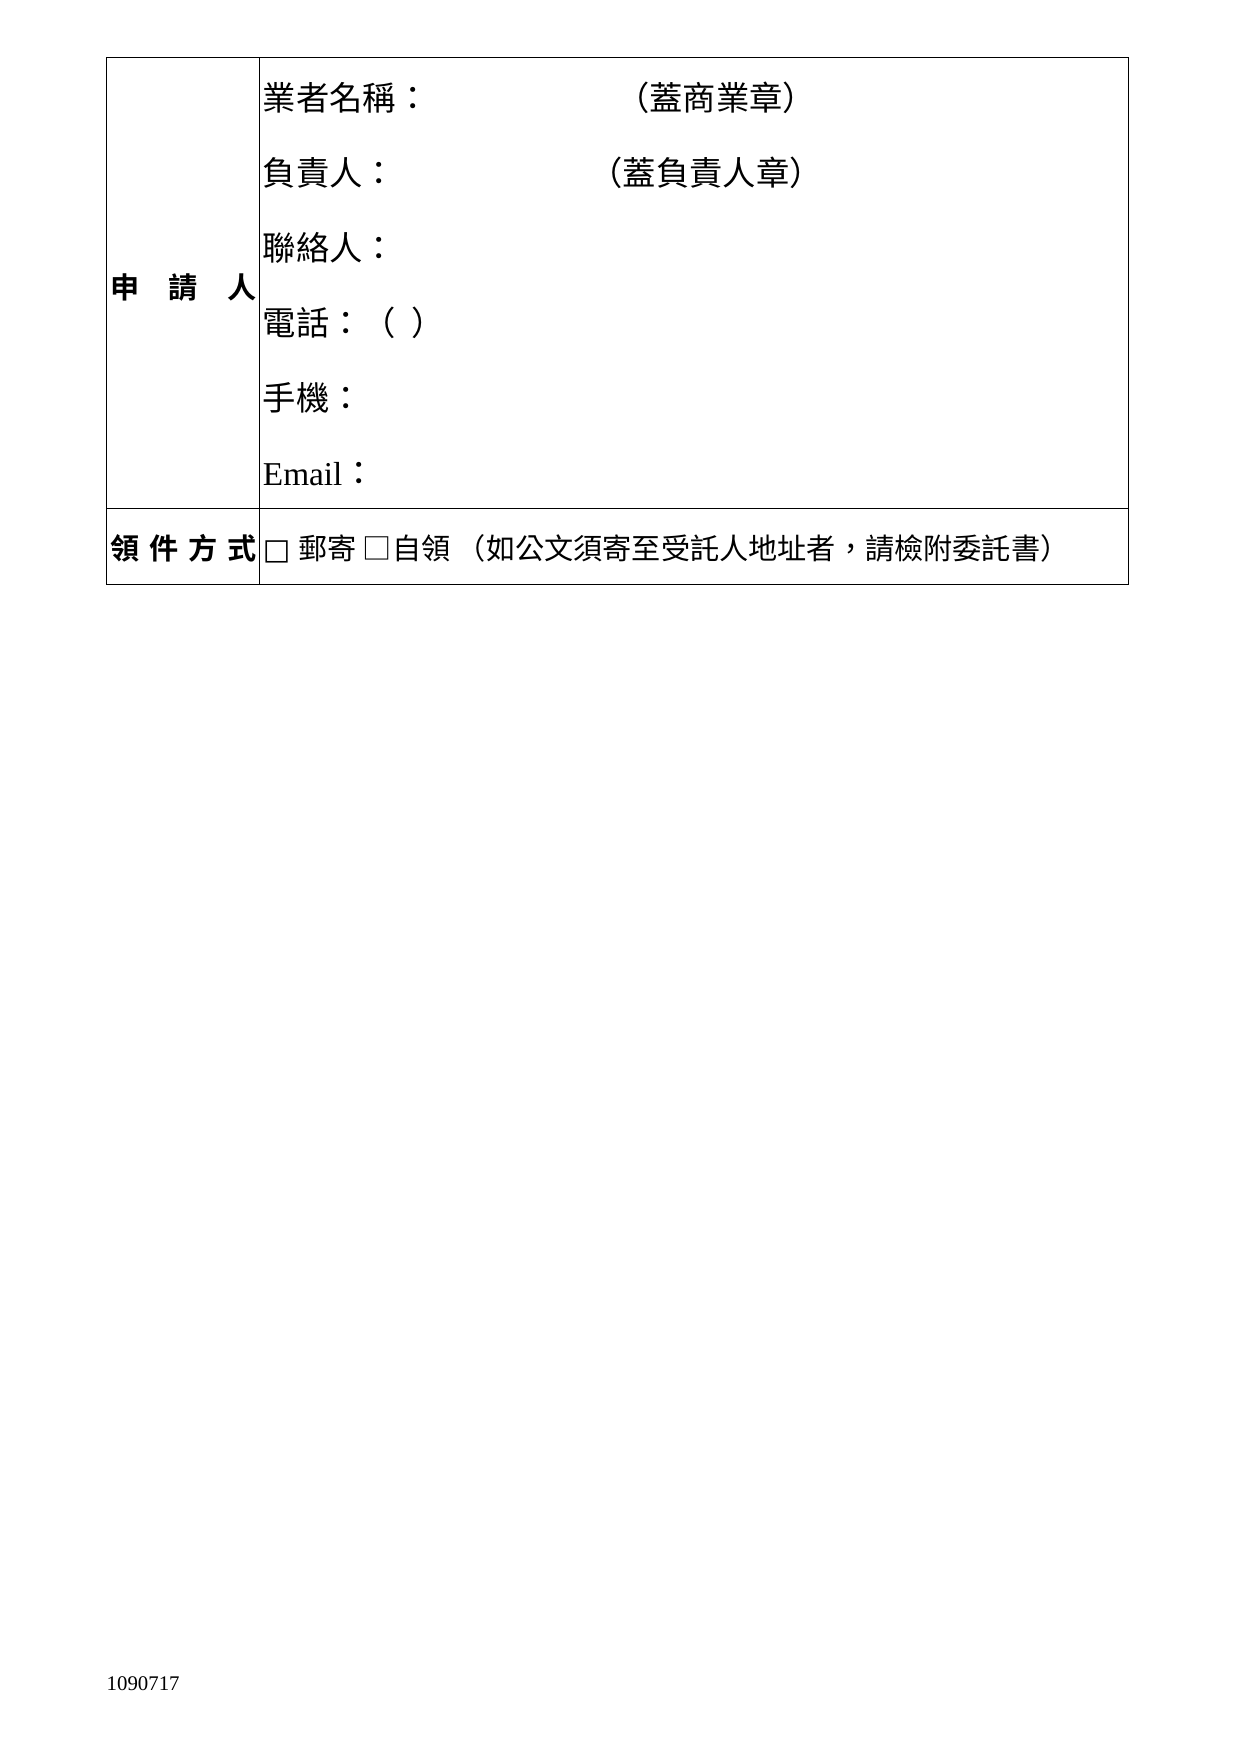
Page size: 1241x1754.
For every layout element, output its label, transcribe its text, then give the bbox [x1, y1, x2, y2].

table_cell 領件方式 [107, 509, 259, 584]
table_cell 申請人 [107, 58, 259, 508]
table_cell 業者名稱： （蓋商業章） 負責人： （蓋負責人章） 聯絡人： 電話：（ ） 手機： Email： [260, 58, 1128, 508]
table_cell □ 郵寄 □自領 （如公文須寄至受託人地址者，請檢附委託書） [260, 509, 1128, 584]
